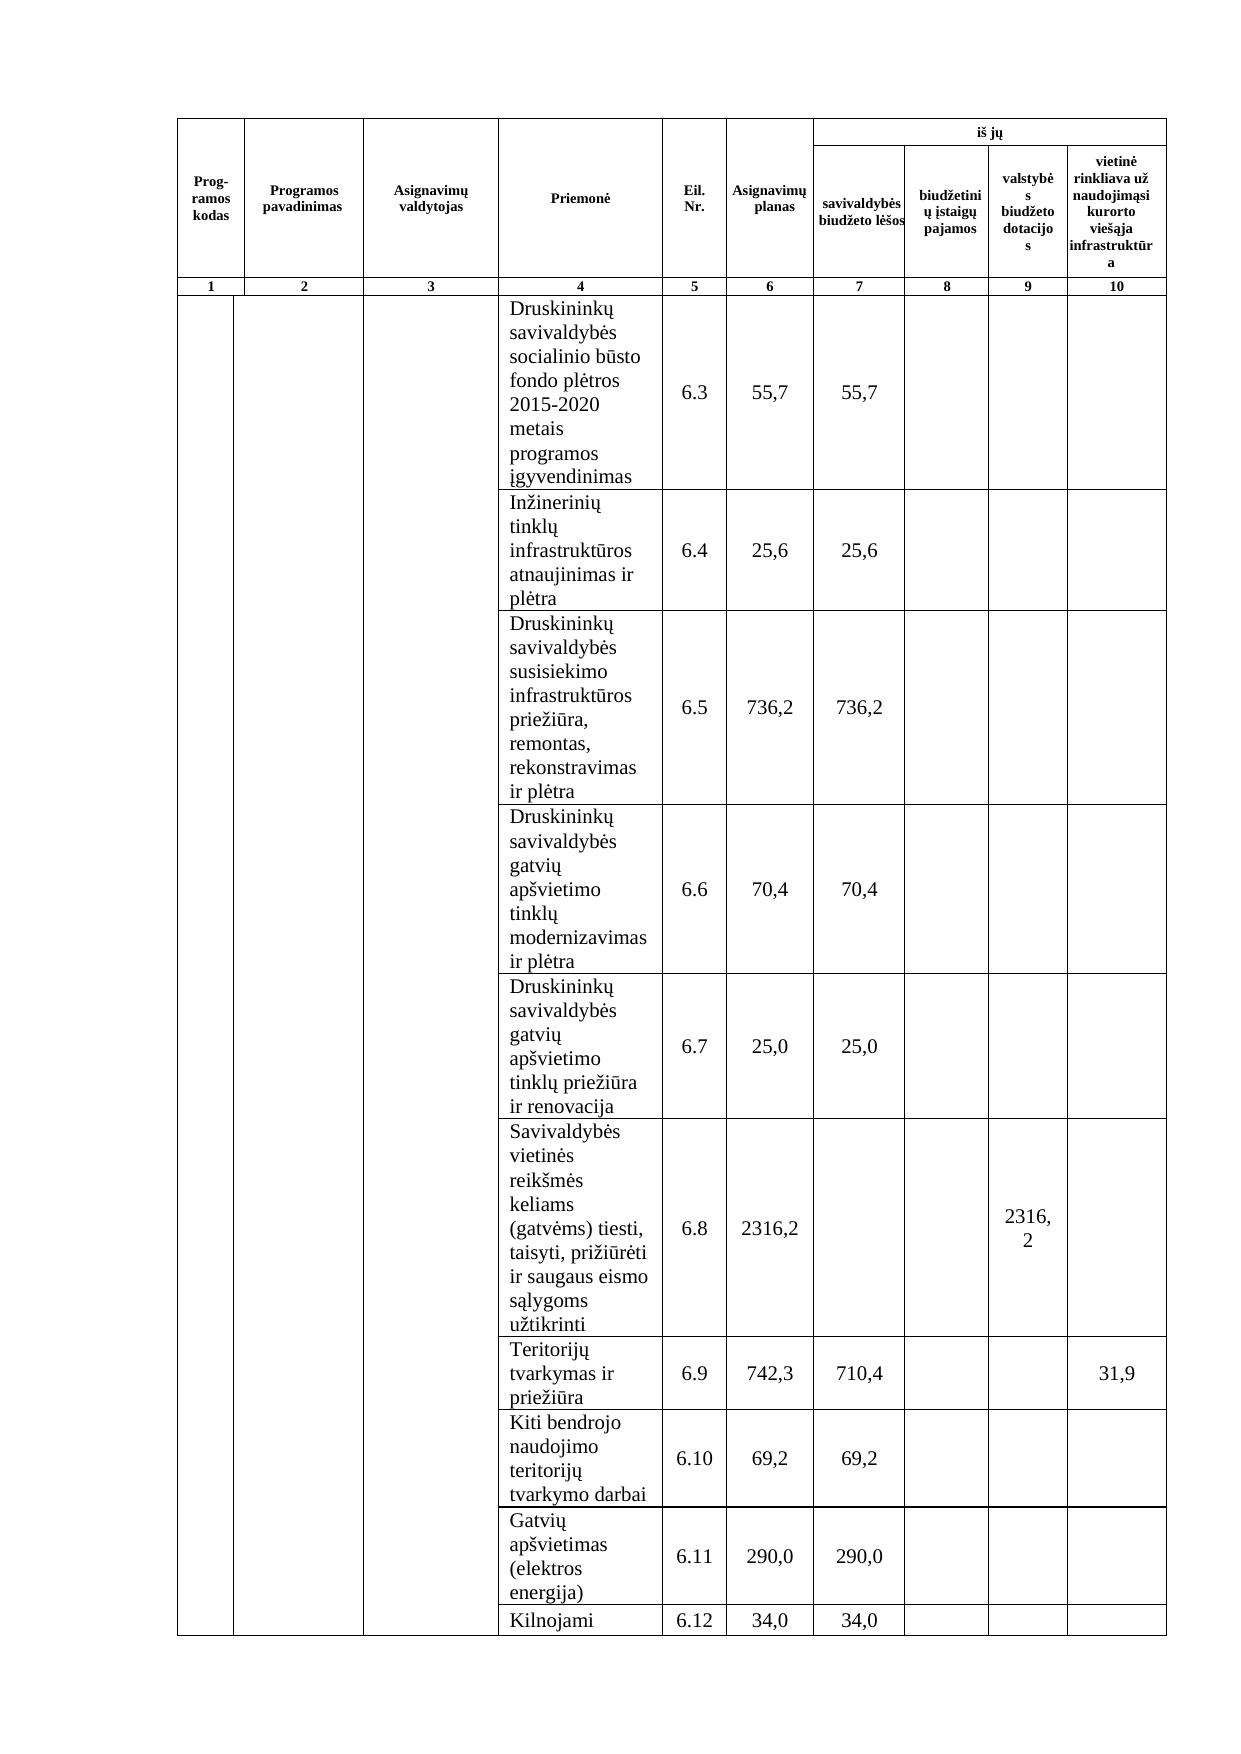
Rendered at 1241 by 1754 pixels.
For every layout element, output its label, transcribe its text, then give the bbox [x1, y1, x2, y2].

table_cell 6.12 [663, 1605, 726, 1635]
table_cell Druskininkų savivaldybės susisiekimo infrastruktūros priežiūra, remontas, rekonstravimas ir plėtra [499, 611, 662, 803]
table_cell valstybės biudžeto dotacijos [989, 146, 1067, 277]
table_cell 25,0 [727, 974, 813, 1118]
table_cell [905, 1119, 988, 1336]
table_cell Teritorijų tvarkymas ir priežiūra [499, 1337, 662, 1409]
table_cell [814, 1119, 904, 1336]
table_cell 6.10 [663, 1410, 726, 1506]
table_cell [989, 1605, 1067, 1635]
table_cell [905, 611, 988, 803]
table_cell [989, 974, 1067, 1118]
table_cell [178, 296, 233, 1635]
table_cell [905, 1410, 988, 1506]
table_cell 6.3 [663, 296, 726, 488]
table_header Programos pavadinimas [245, 119, 363, 277]
table_cell [1068, 1605, 1166, 1635]
table_cell 2316,2 [727, 1119, 813, 1336]
table_cell Druskininkų savivaldybės gatvių apšvietimo tinklų priežiūra ir renovacija [499, 974, 662, 1118]
table_cell [989, 1508, 1067, 1604]
table_cell 1 [178, 278, 244, 295]
table_cell 3 [364, 278, 498, 295]
table_cell savivaldybės biudžeto lėšos [814, 146, 904, 277]
table_cell 742,3 [727, 1337, 813, 1409]
table_header Asignavimų valdytojas [364, 119, 498, 277]
table_cell Kiti bendrojo naudojimo teritorijų tvarkymo darbai [499, 1410, 662, 1506]
table_cell 55,7 [727, 296, 813, 488]
table_cell [905, 1337, 988, 1409]
table_cell Inžinerinių tinklų infrastruktūros atnaujinimas ir plėtra [499, 490, 662, 610]
table_cell 2316,2 [989, 1119, 1067, 1336]
table_cell biudžetinių įstaigų pajamos [905, 146, 988, 277]
table_cell [989, 1410, 1067, 1506]
table_cell 6.7 [663, 974, 726, 1118]
table_cell 25,0 [814, 974, 904, 1118]
table_cell 736,2 [727, 611, 813, 803]
table_cell 6.9 [663, 1337, 726, 1409]
table_cell 55,7 [814, 296, 904, 488]
table_cell 69,2 [814, 1410, 904, 1506]
table_cell [364, 296, 498, 1635]
table_header iš jų [814, 119, 1166, 145]
table_cell 6.11 [663, 1508, 726, 1604]
table_cell [1068, 1508, 1166, 1604]
table_cell [905, 1605, 988, 1635]
table_cell 6.5 [663, 611, 726, 803]
table_cell 6 [727, 278, 813, 295]
table_cell 70,4 [727, 805, 813, 973]
table_cell 70,4 [814, 805, 904, 973]
table_cell Druskininkų savivaldybės socialinio būsto fondo plėtros 2015-2020 metais programos įgyvendinimas [499, 296, 662, 488]
table_cell 2 [245, 278, 363, 295]
table_cell [1068, 1119, 1166, 1336]
table_cell 6.4 [663, 490, 726, 610]
table_cell 5 [663, 278, 726, 295]
table_cell 290,0 [727, 1508, 813, 1604]
table_cell [1068, 490, 1166, 610]
table_cell 8 [905, 278, 988, 295]
table_cell [989, 805, 1067, 973]
table_cell 34,0 [727, 1605, 813, 1635]
table_header Asignavimų planas [727, 119, 813, 277]
table_cell Savivaldybės vietinės reikšmės keliams (gatvėms) tiesti, taisyti, prižiūrėti ir saugaus eismo sąlygoms užtikrinti [499, 1119, 662, 1336]
table_cell 31,9 [1068, 1337, 1166, 1409]
table_cell 290,0 [814, 1508, 904, 1604]
table_cell 25,6 [814, 490, 904, 610]
table_cell 34,0 [814, 1605, 904, 1635]
table_cell [905, 1508, 988, 1604]
table_cell Kilnojami [499, 1605, 662, 1635]
table_cell 710,4 [814, 1337, 904, 1409]
table_header Priemonė [499, 119, 662, 277]
table_cell [989, 1337, 1067, 1409]
table_cell Gatvių apšvietimas (elektros energija) [499, 1508, 662, 1604]
table_cell [234, 296, 363, 1635]
table_cell 7 [814, 278, 904, 295]
table_cell [1068, 296, 1166, 488]
table_header Prog-ramos kodas [178, 119, 244, 277]
table_header Eil. Nr. [663, 119, 726, 277]
table_cell vietinė rinkliava už naudojimąsi kurorto viešąja infrastruktūra [1068, 146, 1166, 277]
table_cell [989, 296, 1067, 488]
table_cell Druskininkų savivaldybės gatvių apšvietimo tinklų modernizavimas ir plėtra [499, 805, 662, 973]
table_cell [905, 974, 988, 1118]
table_cell [905, 296, 988, 488]
table_cell [1068, 974, 1166, 1118]
table_cell 69,2 [727, 1410, 813, 1506]
table_cell 25,6 [727, 490, 813, 610]
table_cell 9 [989, 278, 1067, 295]
table_cell [1068, 1410, 1166, 1506]
table_cell 736,2 [814, 611, 904, 803]
table_cell 4 [499, 278, 662, 295]
table_cell [989, 490, 1067, 610]
table_cell [905, 490, 988, 610]
table_cell [1068, 611, 1166, 803]
table_cell [989, 611, 1067, 803]
table_cell [1068, 805, 1166, 973]
table_cell 6.8 [663, 1119, 726, 1336]
table_cell [905, 805, 988, 973]
table_cell 6.6 [663, 805, 726, 973]
table_cell 10 [1068, 278, 1166, 295]
